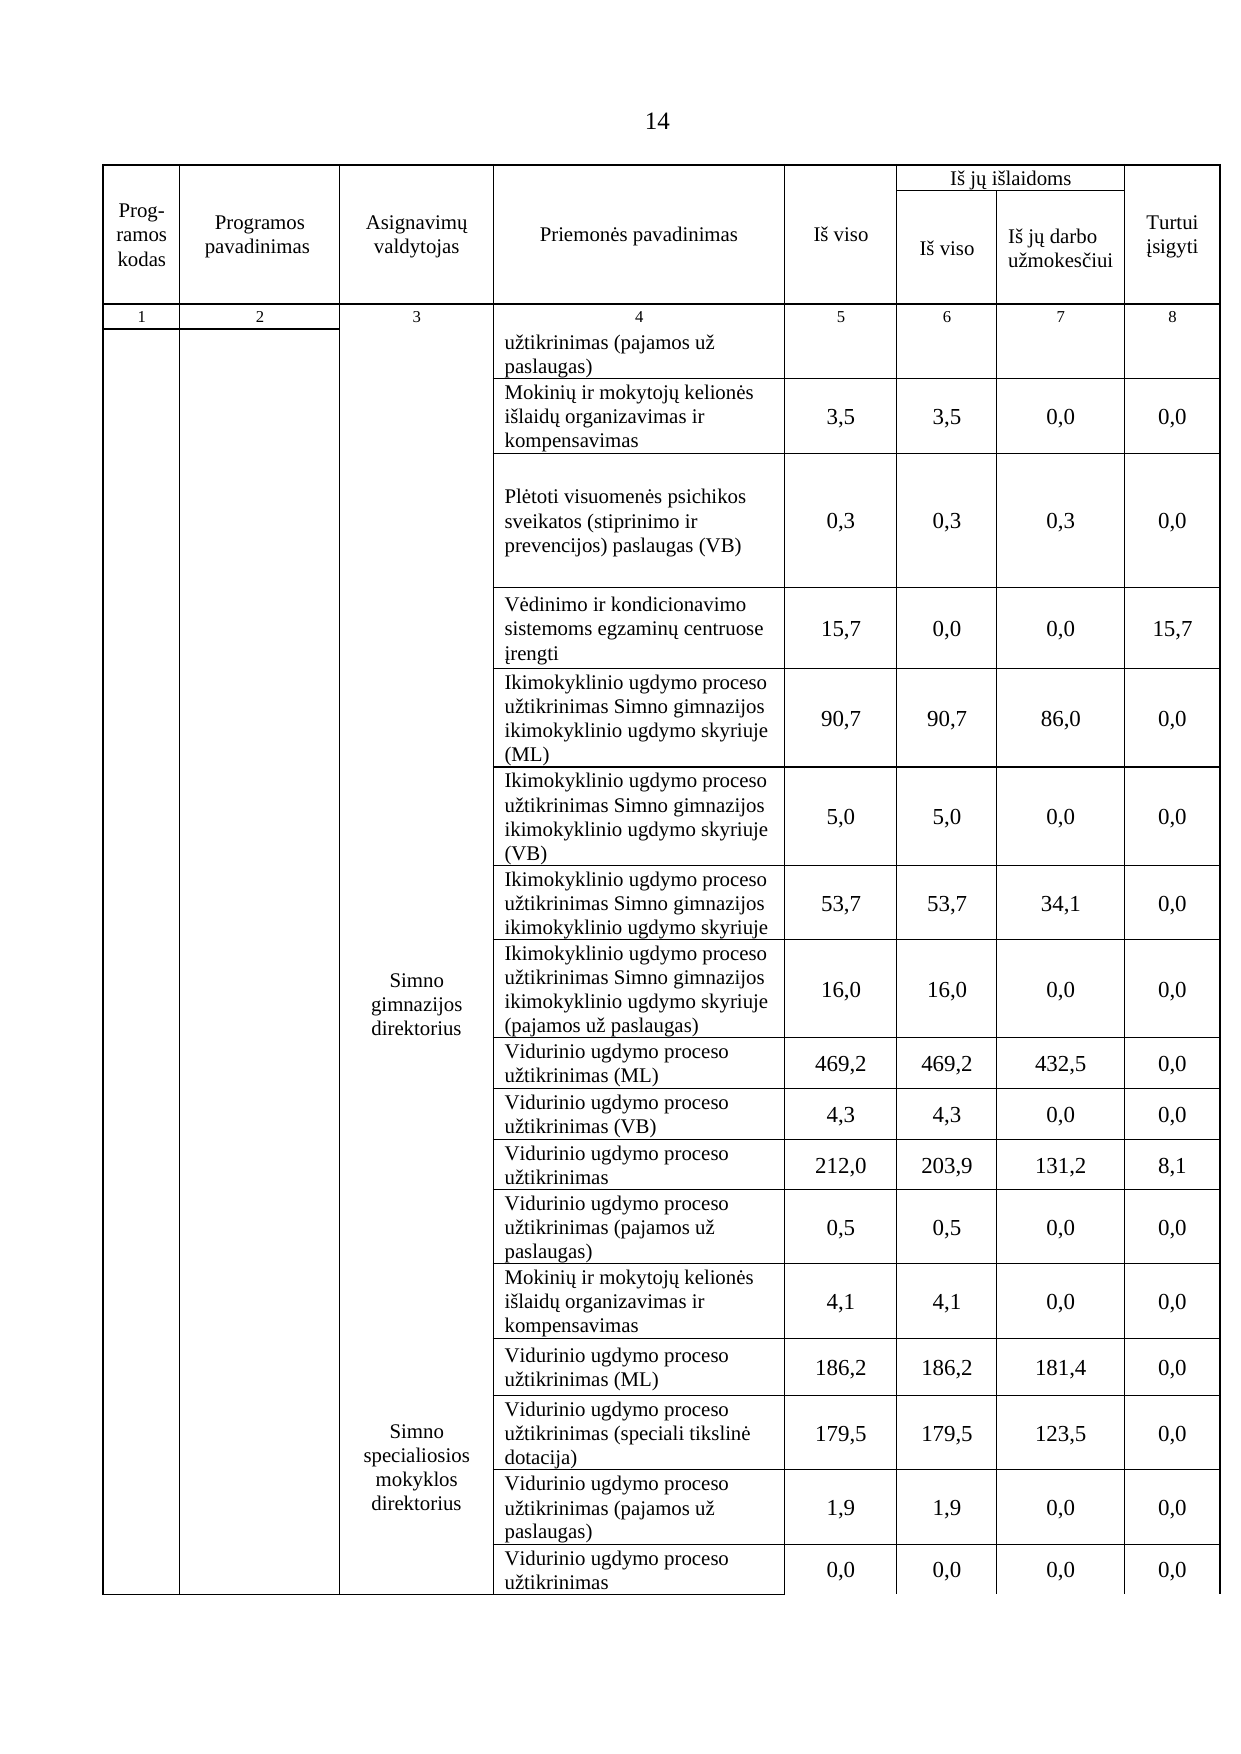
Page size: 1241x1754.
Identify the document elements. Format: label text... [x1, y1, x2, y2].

table_cell Simno gimnazijos direktorius [340, 668, 493, 1337]
table_cell 131,2 [997, 1140, 1124, 1189]
table_cell 8 [1125, 305, 1219, 328]
table_cell Vidurinio ugdymo proceso užtikrinimas (VB) [494, 1089, 784, 1139]
table_cell 6 [897, 305, 996, 328]
table_cell 53,7 [897, 866, 996, 939]
table_header Prog-ramos kodas [104, 166, 179, 303]
table_cell 0,0 [1125, 669, 1219, 766]
table_cell 2 [180, 305, 339, 328]
table_cell 0,0 [1125, 866, 1219, 939]
table_cell 0,0 [1125, 379, 1219, 452]
table_cell 0,3 [785, 454, 896, 587]
table_cell 0,0 [997, 1545, 1124, 1594]
table_cell 4,3 [897, 1089, 996, 1139]
table_cell Vidurinio ugdymo proceso užtikrinimas (pajamos už paslaugas) [494, 1190, 784, 1263]
table_cell 0,0 [1125, 454, 1219, 587]
table_cell 0,0 [997, 940, 1124, 1037]
table_cell Iš jų darbo užmokesčiui [997, 191, 1124, 303]
table_cell [104, 330, 179, 1594]
table_cell 203,9 [897, 1140, 996, 1189]
table_cell 0,0 [1125, 1038, 1219, 1087]
table_cell 179,5 [785, 1396, 896, 1469]
table_cell 5,0 [785, 768, 896, 865]
table_cell 0,0 [997, 1470, 1124, 1543]
table_cell užtikrinimas (pajamos už paslaugas) [494, 328, 784, 378]
table_header Programos pavadinimas [180, 166, 339, 303]
table_cell 34,1 [997, 866, 1124, 939]
table_cell [897, 328, 996, 378]
table_cell Mokinių ir mokytojų kelionės išlaidų organizavimas ir kompensavimas [494, 1264, 784, 1337]
table_cell Vidurinio ugdymo proceso užtikrinimas [494, 1140, 784, 1189]
table_cell 469,2 [785, 1038, 896, 1087]
table_cell 15,7 [1125, 588, 1219, 668]
table_cell Ikimokyklinio ugdymo proceso užtikrinimas Simno gimnazijos ikimokyklinio ugdymo skyriuje (VB) [494, 768, 784, 865]
table_cell 16,0 [785, 940, 896, 1037]
table_cell 7 [997, 305, 1124, 328]
table_cell 469,2 [897, 1038, 996, 1087]
table_cell 0,0 [1125, 1339, 1219, 1395]
table_cell Vėdinimo ir kondicionavimo sistemoms egzaminų centruose įrengti [494, 588, 784, 668]
table_cell 90,7 [897, 669, 996, 766]
table_cell Vidurinio ugdymo proceso užtikrinimas (ML) [494, 1038, 784, 1087]
table_cell 1,9 [897, 1470, 996, 1543]
table_cell 212,0 [785, 1140, 896, 1189]
table_cell 4 [494, 305, 784, 328]
table_header Iš jų išlaidoms [897, 166, 1124, 190]
table_cell 4,3 [785, 1089, 896, 1139]
table_cell 4,1 [897, 1264, 996, 1337]
table_cell 0,0 [1125, 940, 1219, 1037]
table_cell 1,9 [785, 1470, 896, 1543]
table_cell 0,0 [997, 1089, 1124, 1139]
table_cell 0,0 [1125, 1545, 1219, 1594]
table_header Iš viso [785, 166, 896, 303]
table_cell 432,5 [997, 1038, 1124, 1087]
table_cell Vidurinio ugdymo proceso užtikrinimas (speciali tikslinė dotacija) [494, 1396, 784, 1469]
table_cell 0,0 [1125, 1470, 1219, 1543]
table_cell 0,0 [1125, 1089, 1219, 1139]
table_cell 186,2 [785, 1339, 896, 1395]
table_cell 5 [785, 305, 896, 328]
table_cell 0,0 [997, 768, 1124, 865]
table_cell 3,5 [785, 379, 896, 452]
table_cell Ikimokyklinio ugdymo proceso užtikrinimas Simno gimnazijos ikimokyklinio ugdymo skyriuje [494, 866, 784, 939]
table_cell 0,3 [997, 454, 1124, 587]
table_header Turtui įsigyti [1125, 166, 1219, 303]
table_cell 0,5 [785, 1190, 896, 1263]
table_cell 0,0 [997, 1190, 1124, 1263]
table_cell 0,0 [1125, 1190, 1219, 1263]
table_cell [1125, 328, 1219, 378]
table_cell 0,3 [897, 454, 996, 587]
table_cell 15,7 [785, 588, 896, 668]
table_cell Plėtoti visuomenės psichikos sveikatos (stiprinimo ir prevencijos) paslaugas (VB) [494, 454, 784, 587]
table_cell [785, 328, 896, 378]
table_cell 3 [340, 305, 493, 328]
table_header Asignavimų valdytojas [340, 166, 493, 303]
table_cell [340, 328, 493, 668]
table_cell [997, 328, 1124, 378]
table_cell 181,4 [997, 1339, 1124, 1395]
table_cell Ikimokyklinio ugdymo proceso užtikrinimas Simno gimnazijos ikimokyklinio ugdymo skyriuje (ML) [494, 669, 784, 766]
table_cell 0,0 [1125, 768, 1219, 865]
table_cell [180, 330, 339, 1594]
table_cell 3,5 [897, 379, 996, 452]
table_cell 86,0 [997, 669, 1124, 766]
table_cell 8,1 [1125, 1140, 1219, 1189]
table_cell 0,0 [997, 588, 1124, 668]
table_cell 0,0 [785, 1545, 896, 1594]
table_cell 1 [104, 305, 179, 328]
table_cell 5,0 [897, 768, 996, 865]
table_cell Vidurinio ugdymo proceso užtikrinimas [494, 1545, 784, 1594]
table_cell Mokinių ir mokytojų kelionės išlaidų organizavimas ir kompensavimas [494, 379, 784, 452]
table_cell 0,0 [897, 588, 996, 668]
table_cell 179,5 [897, 1396, 996, 1469]
table_cell 53,7 [785, 866, 896, 939]
table_cell 186,2 [897, 1339, 996, 1395]
table_cell Vidurinio ugdymo proceso užtikrinimas (ML) [494, 1339, 784, 1395]
table_cell 0,0 [1125, 1396, 1219, 1469]
table_cell 16,0 [897, 940, 996, 1037]
table_cell Ikimokyklinio ugdymo proceso užtikrinimas Simno gimnazijos ikimokyklinio ugdymo skyriuje (pajamos už paslaugas) [494, 940, 784, 1037]
table_cell Simno specialiosios mokyklos direktorius [340, 1338, 493, 1594]
table_cell Iš viso [897, 191, 996, 303]
table_cell 0,5 [897, 1190, 996, 1263]
table_cell 0,0 [897, 1545, 996, 1594]
table_cell 90,7 [785, 669, 896, 766]
table_header Priemonės pavadinimas [494, 166, 784, 303]
table_cell Vidurinio ugdymo proceso užtikrinimas (pajamos už paslaugas) [494, 1470, 784, 1543]
table_cell 0,0 [1125, 1264, 1219, 1337]
table_cell 123,5 [997, 1396, 1124, 1469]
table_cell 0,0 [997, 379, 1124, 452]
table_cell 0,0 [997, 1264, 1124, 1337]
table_cell 4,1 [785, 1264, 896, 1337]
